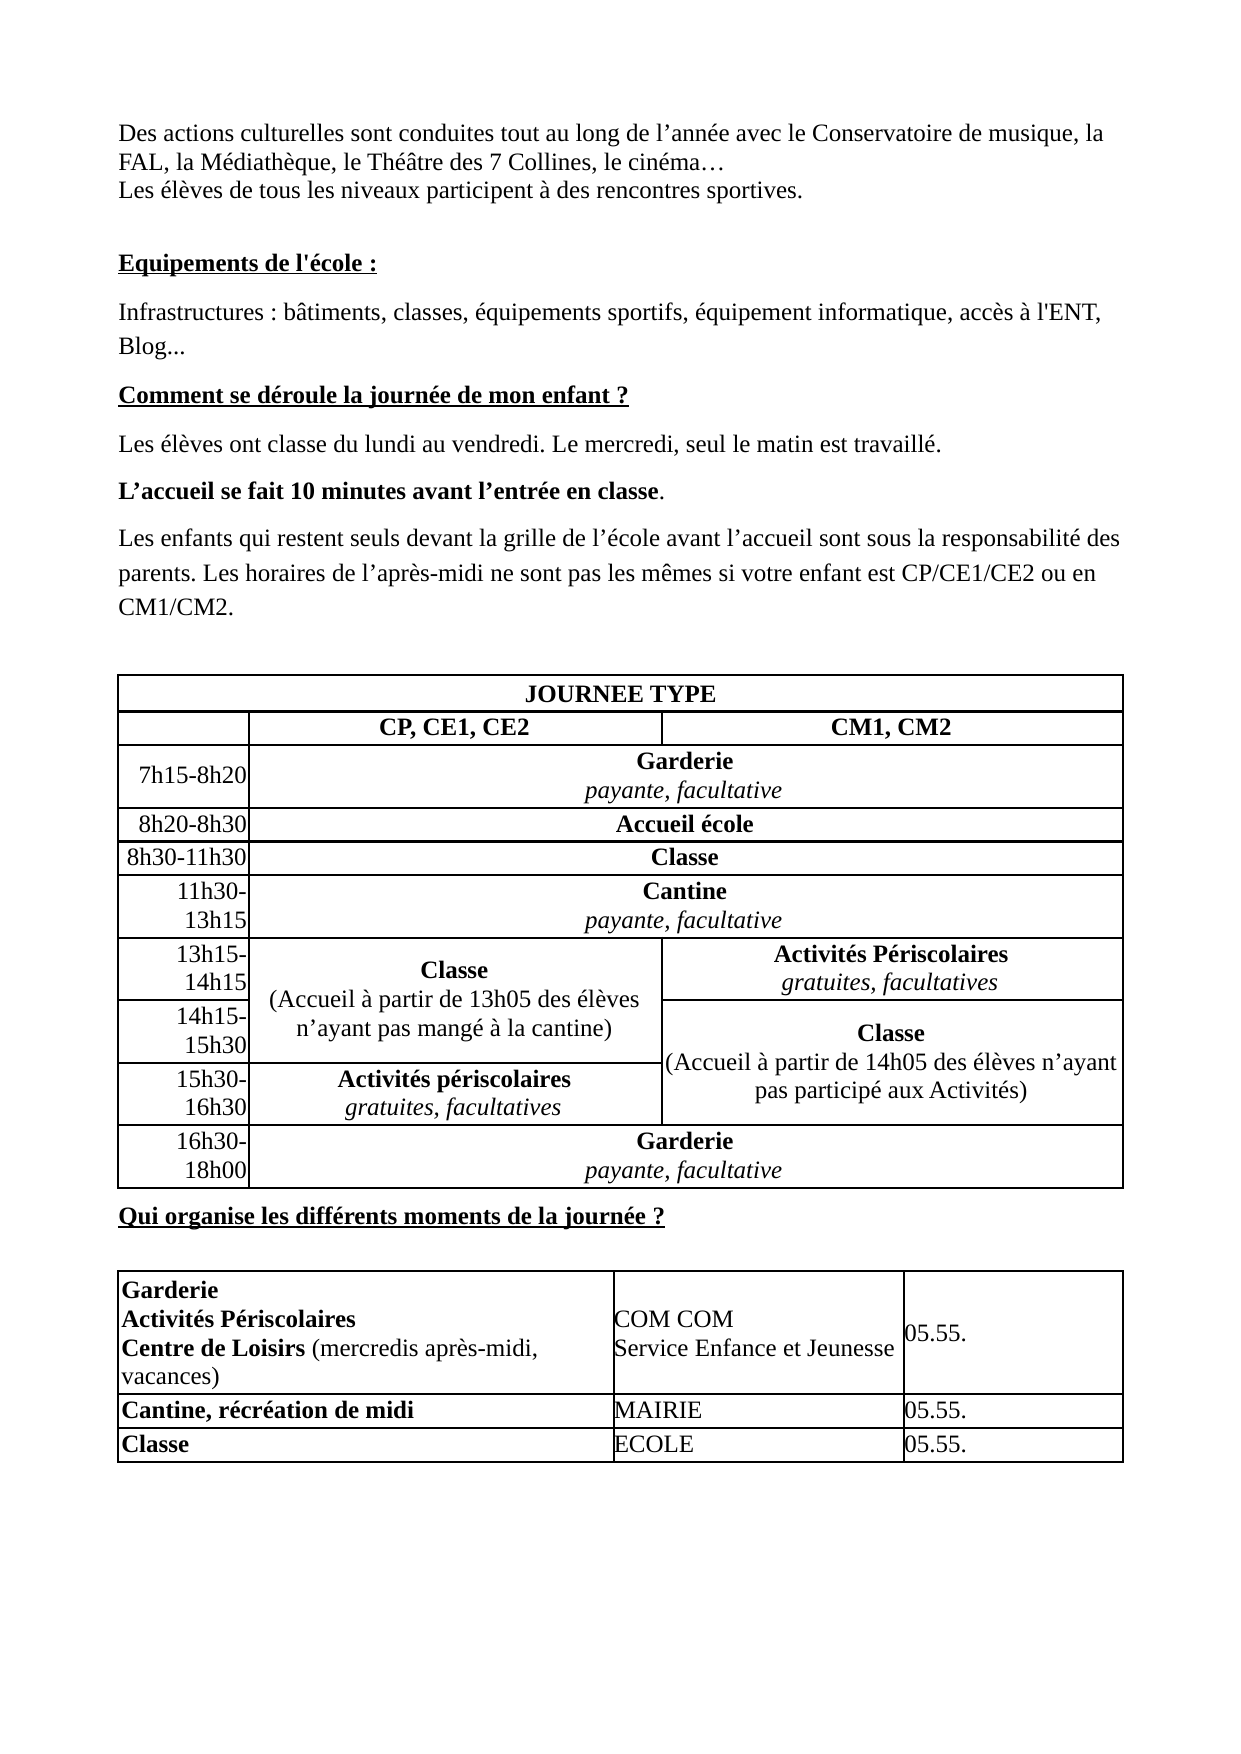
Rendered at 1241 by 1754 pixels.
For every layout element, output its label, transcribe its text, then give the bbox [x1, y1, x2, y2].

table_cell 7h15-8h20 [119, 746, 248, 807]
table_cell 05.55. [905, 1429, 1122, 1461]
table_cell 05.55. [905, 1395, 1122, 1427]
text Les élèves de tous les niveaux participent à des rencontres sportives. [118, 176, 1122, 204]
text Des actions culturelles sont conduites tout au long de l’année avec le Conservatoire de musique, la FAL, la Médiathèque, le Théâtre des 7 Collines, le cinéma… [118, 118, 1122, 176]
table_cell 8h20-8h30 [119, 809, 248, 840]
table_header JOURNEE TYPE [119, 676, 1122, 710]
table_cell [119, 713, 248, 744]
table_cell Classe (Accueil à partir de 13h05 des élèves n’ayant pas mangé à la cantine) [250, 939, 661, 1062]
table_header Garderie Activités Périscolaires Centre de Loisirs (mercredis après-midi, vacances) [119, 1272, 613, 1393]
table_cell 13h15-14h15 [119, 939, 248, 999]
text Les élèves ont classe du lundi au vendredi. Le mercredi, seul le matin est travaillé. [118, 429, 1122, 458]
table_cell Classe [119, 1429, 613, 1461]
table_header 05.55. [905, 1272, 1122, 1393]
table_cell ECOLE [615, 1429, 903, 1461]
text Infrastructures : bâtiments, classes, équipements sportifs, équipement informatique, accès à l'ENT, Blog... [118, 297, 1122, 360]
table_cell 14h15-15h30 [119, 1001, 248, 1062]
table_header COM COM Service Enfance et Jeunesse [615, 1272, 903, 1393]
table_cell CM1, CM2 [663, 713, 1122, 744]
table_cell Accueil école [250, 809, 1122, 840]
table_cell Activités périscolaires gratuites, facultatives [250, 1064, 661, 1124]
table_cell Activités Périscolaires gratuites, facultatives [663, 939, 1122, 999]
table_cell Garderie payante, facultative [250, 1126, 1122, 1187]
table_cell 16h30-18h00 [119, 1126, 248, 1187]
text Qui organise les différents moments de la journée ? [118, 1201, 1122, 1230]
table_cell MAIRIE [615, 1395, 903, 1427]
text Les enfants qui restent seuls devant la grille de l’école avant l’accueil sont sous la responsabilité des parents. Les horaires de l’après-midi ne sont pas les mêmes si votre enfant est CP/CE1/CE2 ou en CM1/CM2. [118, 523, 1122, 621]
table_cell Cantine, récréation de midi [119, 1395, 613, 1427]
table_cell Garderie payante, facultative [250, 746, 1122, 807]
table_cell Classe [250, 843, 1122, 874]
table_cell 11h30-13h15 [119, 876, 248, 937]
text Equipements de l'école : [118, 248, 1122, 276]
table_cell 15h30-16h30 [119, 1064, 248, 1124]
table_cell Cantine payante, facultative [250, 876, 1122, 937]
table_cell Classe (Accueil à partir de 14h05 des élèves n’ayant pas participé aux Activités) [663, 1001, 1122, 1124]
table_cell CP, CE1, CE2 [250, 713, 661, 744]
text Comment se déroule la journée de mon enfant ? [118, 380, 1122, 409]
text L’accueil se fait 10 minutes avant l’entrée en classe. [118, 476, 1122, 505]
table_cell 8h30-11h30 [119, 843, 248, 874]
